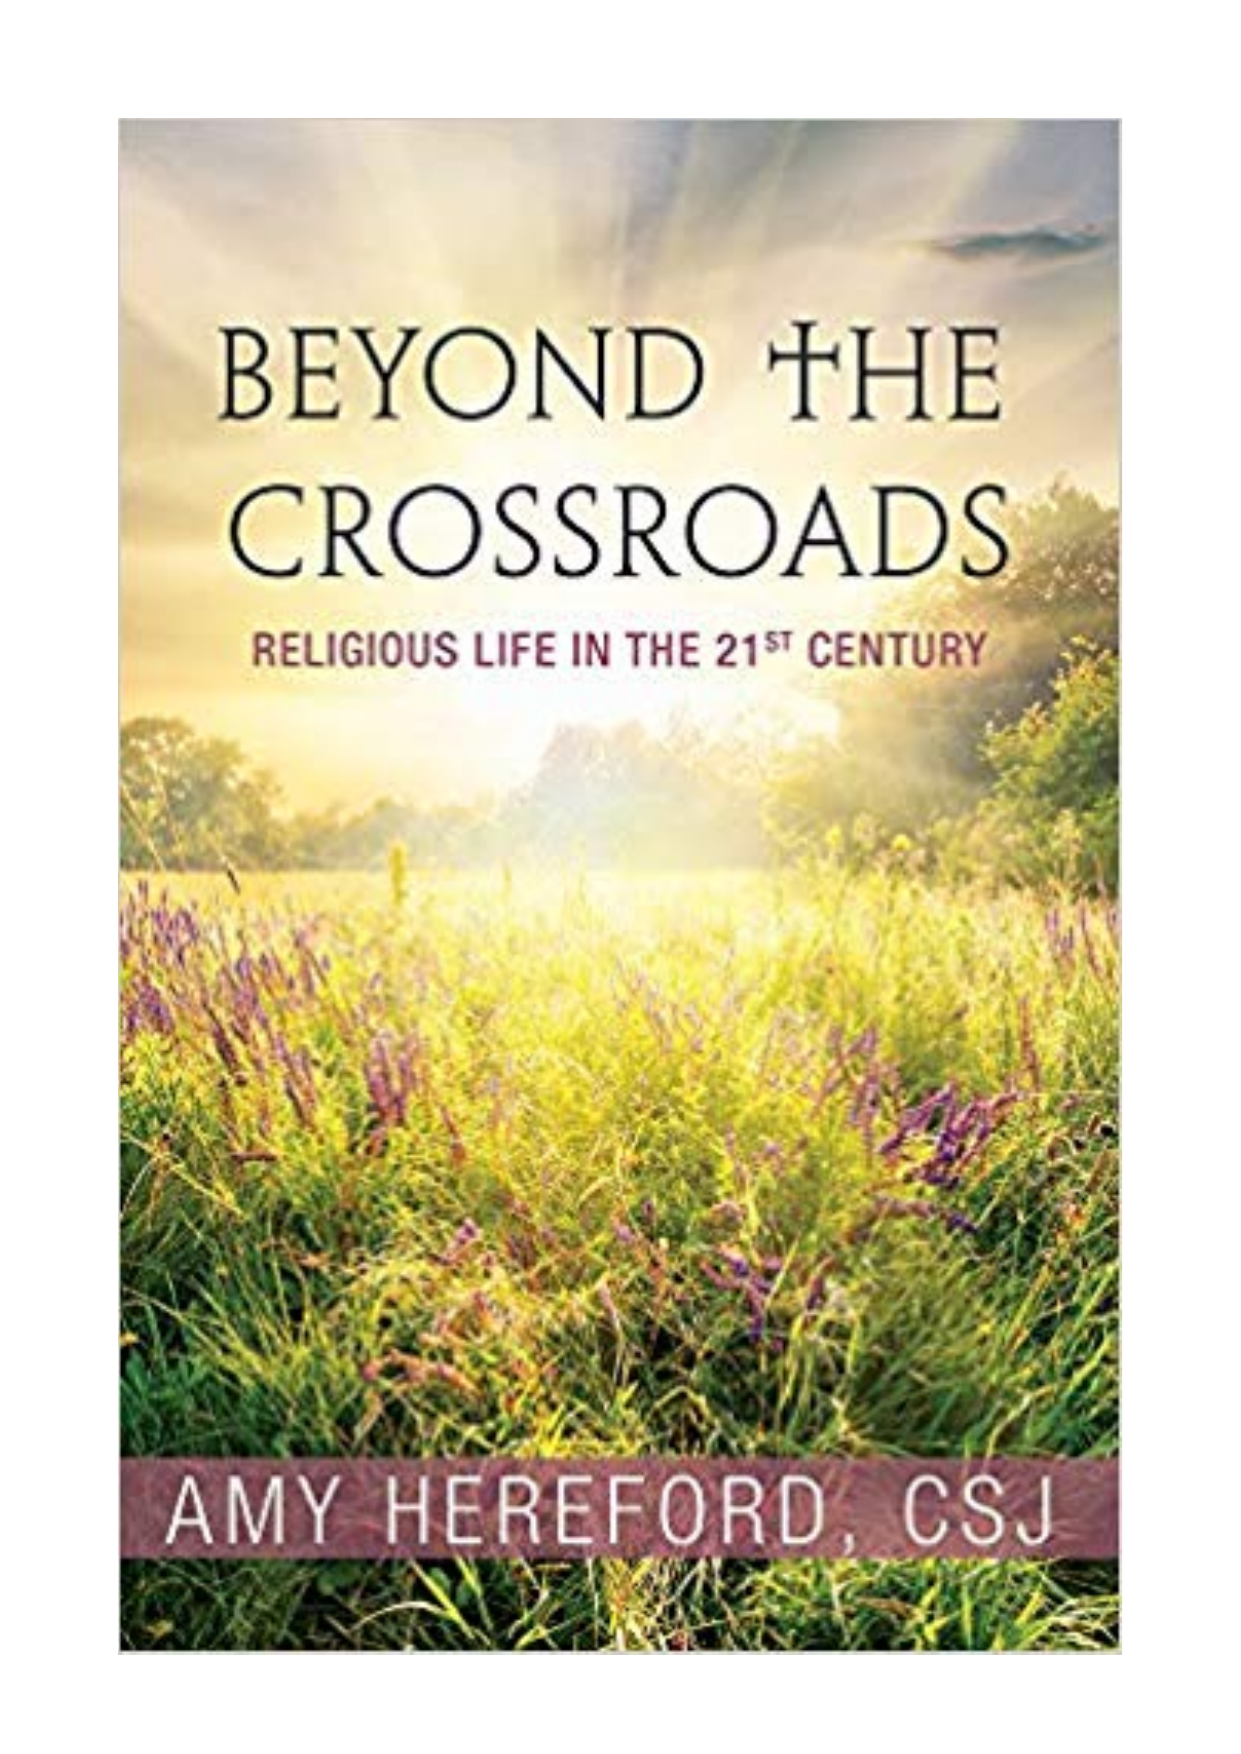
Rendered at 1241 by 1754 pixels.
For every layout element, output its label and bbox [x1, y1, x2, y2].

picture [118, 118, 1123, 1655]
